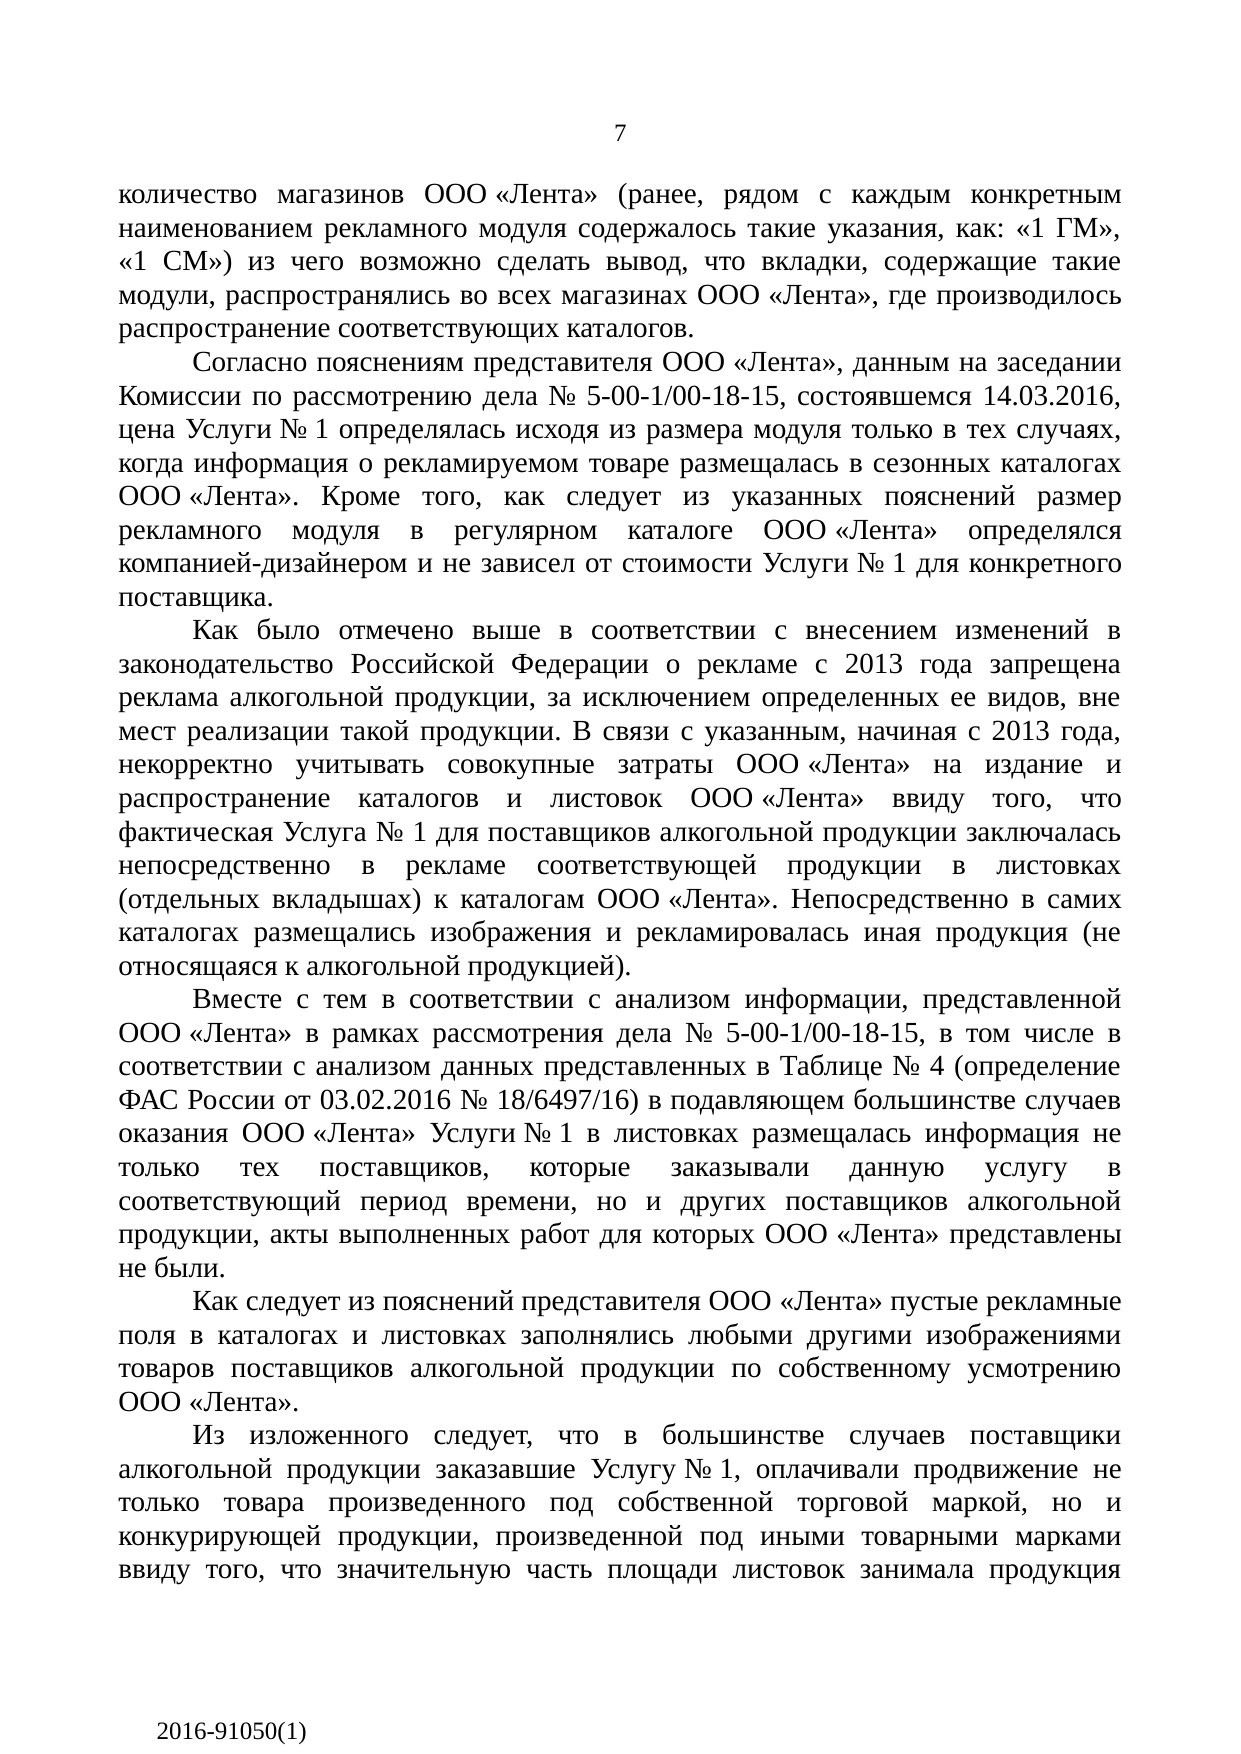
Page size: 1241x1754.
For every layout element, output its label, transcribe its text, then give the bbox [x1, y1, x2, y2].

text Вместе с тем в соответствии с анализом информации, представленной ООО «Лента» в рамках рассмотрения дела № 5-00-1/00-18-15, в том числе в соответствии с анализом данных представленных в Таблице № 4 (определение ФАС России от 03.02.2016 № 18/6497/16) в подавляющем большинстве случаев оказания ООО «Лента» Услуги № 1 в листовках размещалась информация не только тех поставщиков, которые заказывали данную услугу в соответствующий период времени, но и других поставщиков алкогольной продукции, акты выполненных работ для которых ООО «Лента» представлены не были. [118, 981, 1122, 1283]
text Из изложенного следует, что в большинстве случаев поставщики алкогольной продукции заказавшие Услугу № 1, оплачивали продвижение не только товара произведенного под собственной торговой маркой, но и конкурирующей продукции, произведенной под иными товарными марками ввиду того, что значительную часть площади листовок занимала продукция [118, 1417, 1122, 1585]
text Согласно пояснениям представителя ООО «Лента», данным на заседании Комиссии по рассмотрению дела № 5-00-1/00-18-15, состоявшемся 14.03.2016, цена Услуги № 1 определялась исходя из размера модуля только в тех случаях, когда информация о рекламируемом товаре размещалась в сезонных каталогах ООО «Лента». Кроме того, как следует из указанных пояснений размер рекламного модуля в регулярном каталоге ООО «Лента» определялся компанией-дизайнером и не зависел от стоимости Услуги № 1 для конкретного поставщика. [118, 344, 1122, 612]
text Как следует из пояснений представителя ООО «Лента» пустые рекламные поля в каталогах и листовках заполнялись любыми другими изображениями товаров поставщиков алкогольной продукции по собственному усмотрению ООО «Лента». [118, 1283, 1122, 1417]
text количество магазинов ООО «Лента» (ранее, рядом с каждым конкретным наименованием рекламного модуля содержалось такие указания, как: «1 ГМ», «1 СМ») из чего возможно сделать вывод, что вкладки, содержащие такие модули, распространялись во всех магазинах ООО «Лента», где производилось распространение соответствующих каталогов. [118, 176, 1122, 344]
text Как было отмечено выше в соответствии с внесением изменений в законодательство Российской Федерации о рекламе с 2013 года запрещена реклама алкогольной продукции, за исключением определенных ее видов, вне мест реализации такой продукции. В связи с указанным, начиная с 2013 года, некорректно учитывать совокупные затраты ООО «Лента» на издание и распространение каталогов и листовок ООО «Лента» ввиду того, что фактическая Услуга № 1 для поставщиков алкогольной продукции заключалась непосредственно в рекламе соответствующей продукции в листовках (отдельных вкладышах) к каталогам ООО «Лента». Непосредственно в самих каталогах размещались изображения и рекламировалась иная продукция (не относящаяся к алкогольной продукцией). [118, 612, 1122, 981]
